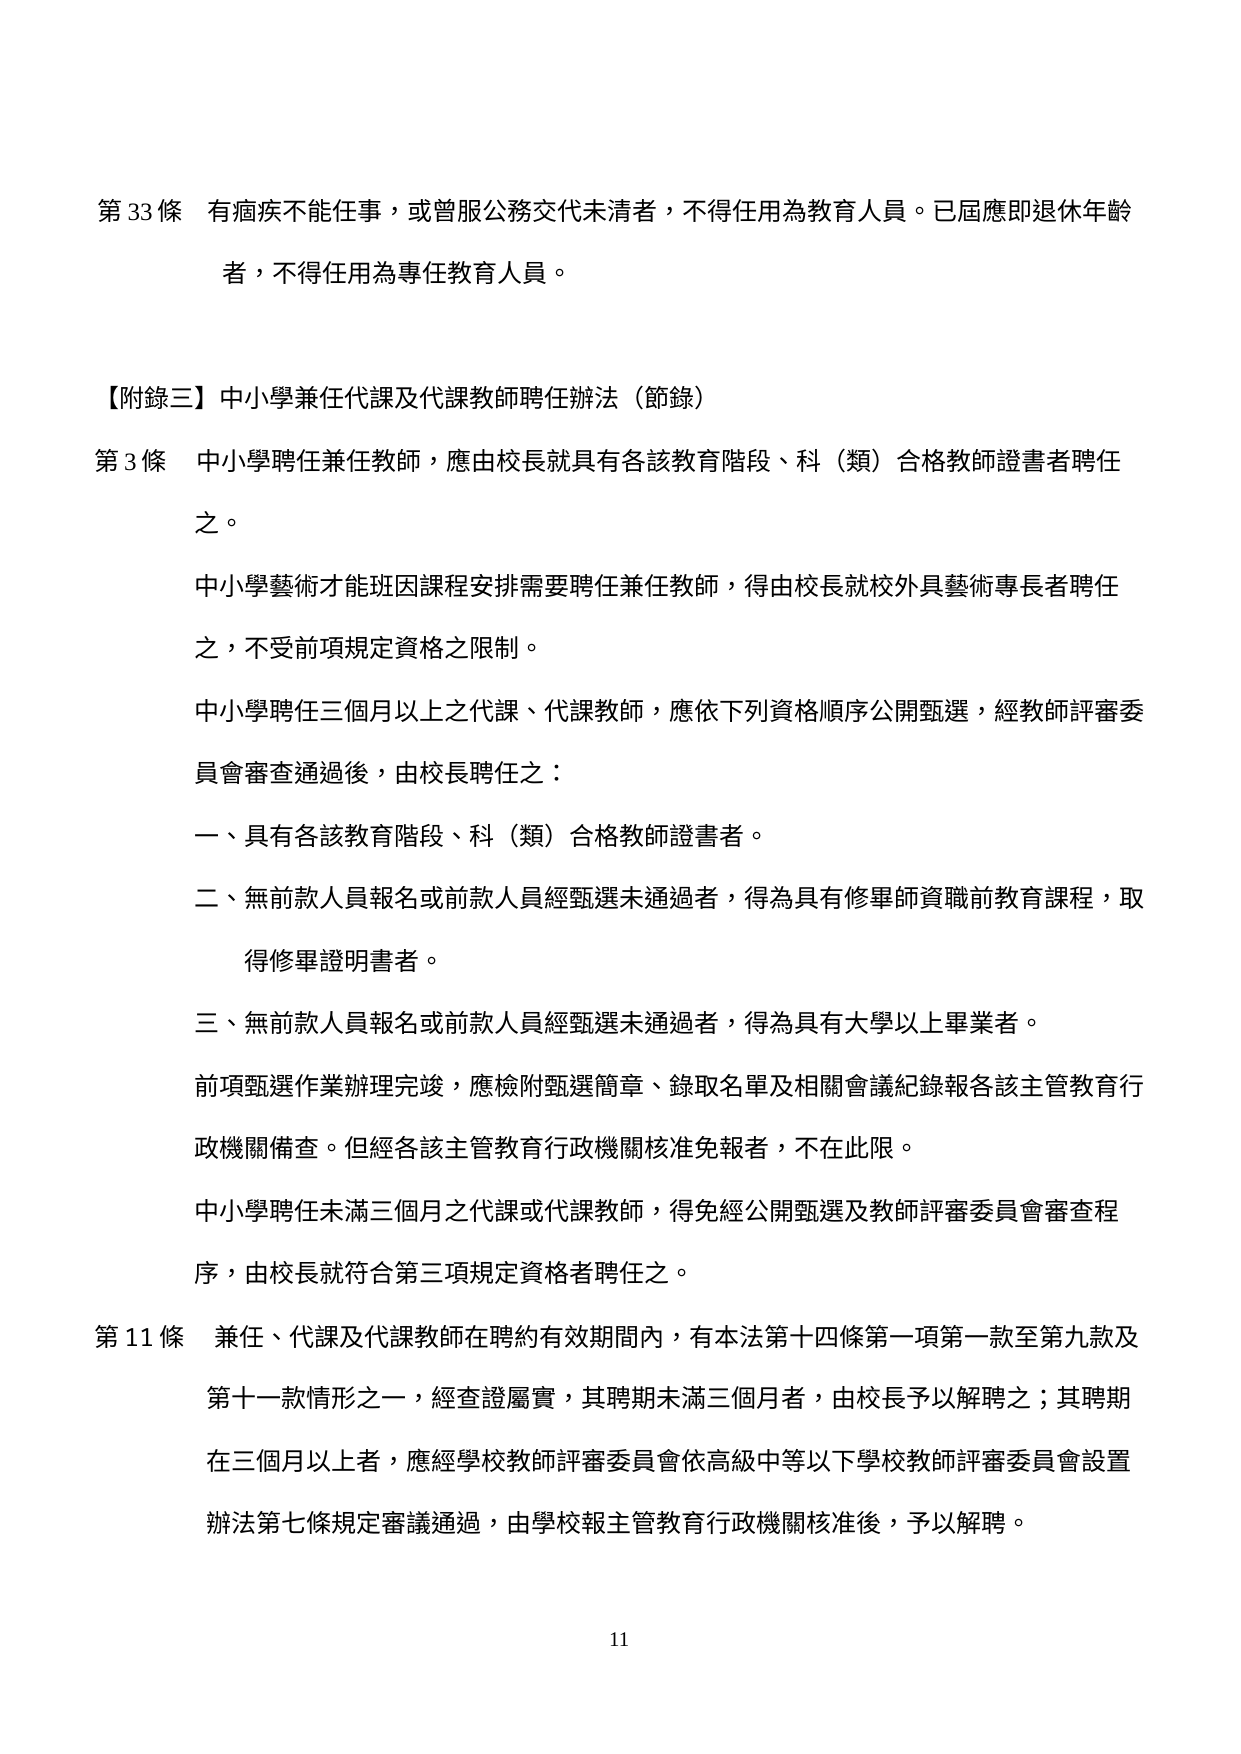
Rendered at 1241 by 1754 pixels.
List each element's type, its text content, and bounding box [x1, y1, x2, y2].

text 中小學聘任三個月以上之代課、代課教師，應依下列資格順序公開甄選，經教師評審委員會審查通過後，由校長聘任之： [194, 670, 1144, 795]
text 中小學聘任未滿三個月之代課或代課教師，得免經公開甄選及教師評審委員會審查程序，由校長就符合第三項規定資格者聘任之。 [194, 1170, 1144, 1295]
text 一、具有各該教育階段、科（類）合格教師證書者。 [94, 795, 1144, 858]
text 第11條 兼任、代課及代課教師在聘約有效期間內，有本法第十四條第一項第一款至第九款及第十一款情形之一，經查證屬實，其聘期未滿三個月者，由校長予以解聘之；其聘期在三個月以上者，應經學校教師評審委員會依高級中等以下學校教師評審委員會設置辦法第七條規定審議通過，由學校報主管教育行政機關核准後，予以解聘。 [94, 1295, 1144, 1545]
text 第33條 有痼疾不能任事，或曾服公務交代未清者，不得任用為教育人員。已屆應即退休年齡者，不得任用為專任教育人員。 [97, 170, 1144, 295]
text 【附錄三】中小學兼任代課及代課教師聘任辦法（節錄） [94, 358, 1144, 420]
text 第3條 中小學聘任兼任教師，應由校長就具有各該教育階段、科（類）合格教師證書者聘任之。 [94, 420, 1144, 545]
text 三、無前款人員報名或前款人員經甄選未通過者，得為具有大學以上畢業者。 [94, 983, 1144, 1045]
text 二、無前款人員報名或前款人員經甄選未通過者，得為具有修畢師資職前教育課程，取得修畢證明書者。 [194, 858, 1144, 983]
text 前項甄選作業辦理完竣，應檢附甄選簡章、錄取名單及相關會議紀錄報各該主管教育行政機關備查。但經各該主管教育行政機關核准免報者，不在此限。 [194, 1045, 1144, 1170]
text 中小學藝術才能班因課程安排需要聘任兼任教師，得由校長就校外具藝術專長者聘任之，不受前項規定資格之限制。 [194, 545, 1144, 670]
